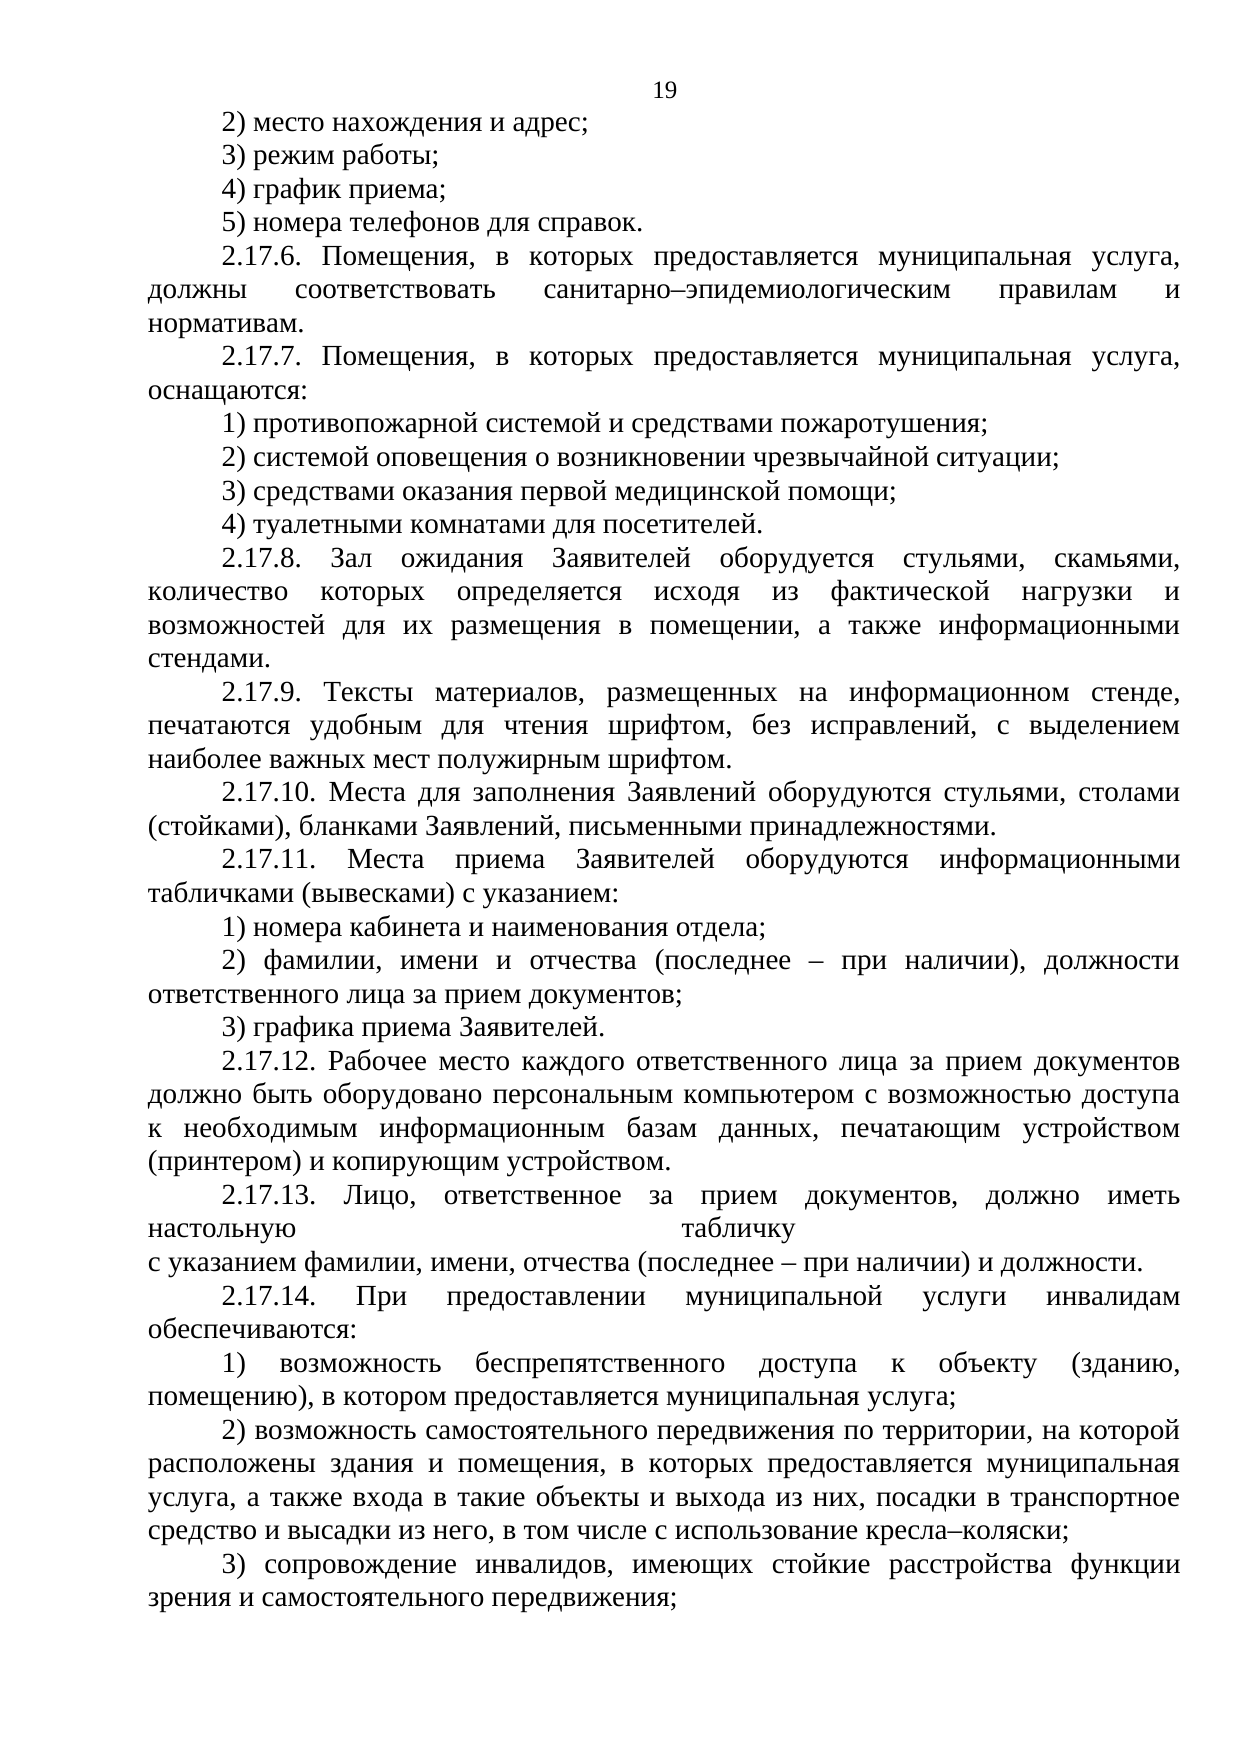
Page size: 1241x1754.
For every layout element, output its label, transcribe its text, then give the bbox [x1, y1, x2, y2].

text 2.17.14. При предоставлении муниципальной услуги инвалидам обеспечиваются: [148, 1278, 1181, 1345]
text 2.17.8. Зал ожидания Заявителей оборудуется стульями, скамьями, количество которых определяется исходя из фактической нагрузки и возможностей для их размещения в помещении, а также информационными стендами. [148, 540, 1181, 674]
text 3) сопровождение инвалидов, имеющих стойкие расстройства функции зрения и самостоятельного передвижения; [148, 1546, 1181, 1613]
text 1) номера кабинета и наименования отдела; [148, 909, 1181, 942]
text 3) графика приема Заявителей. [148, 1009, 1181, 1043]
text 1) возможность беспрепятственного доступа к объекту (зданию, помещению), в котором предоставляется муниципальная услуга; [148, 1345, 1181, 1412]
text 3) средствами оказания первой медицинской помощи; [148, 473, 1181, 506]
text 3) режим работы; [148, 137, 1181, 171]
text 2.17.7. Помещения, в которых предоставляется муниципальная услуга, оснащаются: [148, 338, 1181, 406]
text 2.17.12. Рабочее место каждого ответственного лица за прием документов должно быть оборудовано персональным компьютером с возможностью доступа к необходимым информационным базам данных, печатающим устройством (принтером) и копирующим устройством. [148, 1043, 1181, 1177]
text 2.17.10. Места для заполнения Заявлений оборудуются стульями, столами (стойками), бланками Заявлений, письменными принадлежностями. [148, 774, 1181, 842]
text 2.17.11. Места приема Заявителей оборудуются информационными табличками (вывесками) с указанием: [148, 842, 1181, 909]
text 4) график приема; [148, 171, 1181, 204]
text 2) место нахождения и адрес; [148, 104, 1181, 137]
text 2.17.6. Помещения, в которых предоставляется муниципальная услуга, должны соответствовать санитарно–эпидемиологическим правилам и нормативам. [148, 238, 1181, 338]
text 5) номера телефонов для справок. [148, 204, 1181, 238]
text 2.17.9. Тексты материалов, размещенных на информационном стенде, печатаются удобным для чтения шрифтом, без исправлений, с выделением наиболее важных мест полужирным шрифтом. [148, 674, 1181, 774]
text 2) фамилии, имени и отчества (последнее – при наличии), должности ответственного лица за прием документов; [148, 942, 1181, 1009]
text 2) возможность самостоятельного передвижения по территории, на которой расположены здания и помещения, в которых предоставляется муниципальная услуга, а также входа в такие объекты и выхода из них, посадки в транспортное средство и высадки из него, в том числе с использование кресла–коляски; [148, 1412, 1181, 1546]
text 2.17.13. Лицо, ответственное за прием документов, должно иметь настольную табличку с указанием фамилии, имени, отчества (последнее – при наличии) и должности. [148, 1177, 1181, 1278]
text 2) системой оповещения о возникновении чрезвычайной ситуации; [148, 439, 1181, 473]
text 1) противопожарной системой и средствами пожаротушения; [148, 406, 1181, 439]
text 4) туалетными комнатами для посетителей. [148, 506, 1181, 540]
